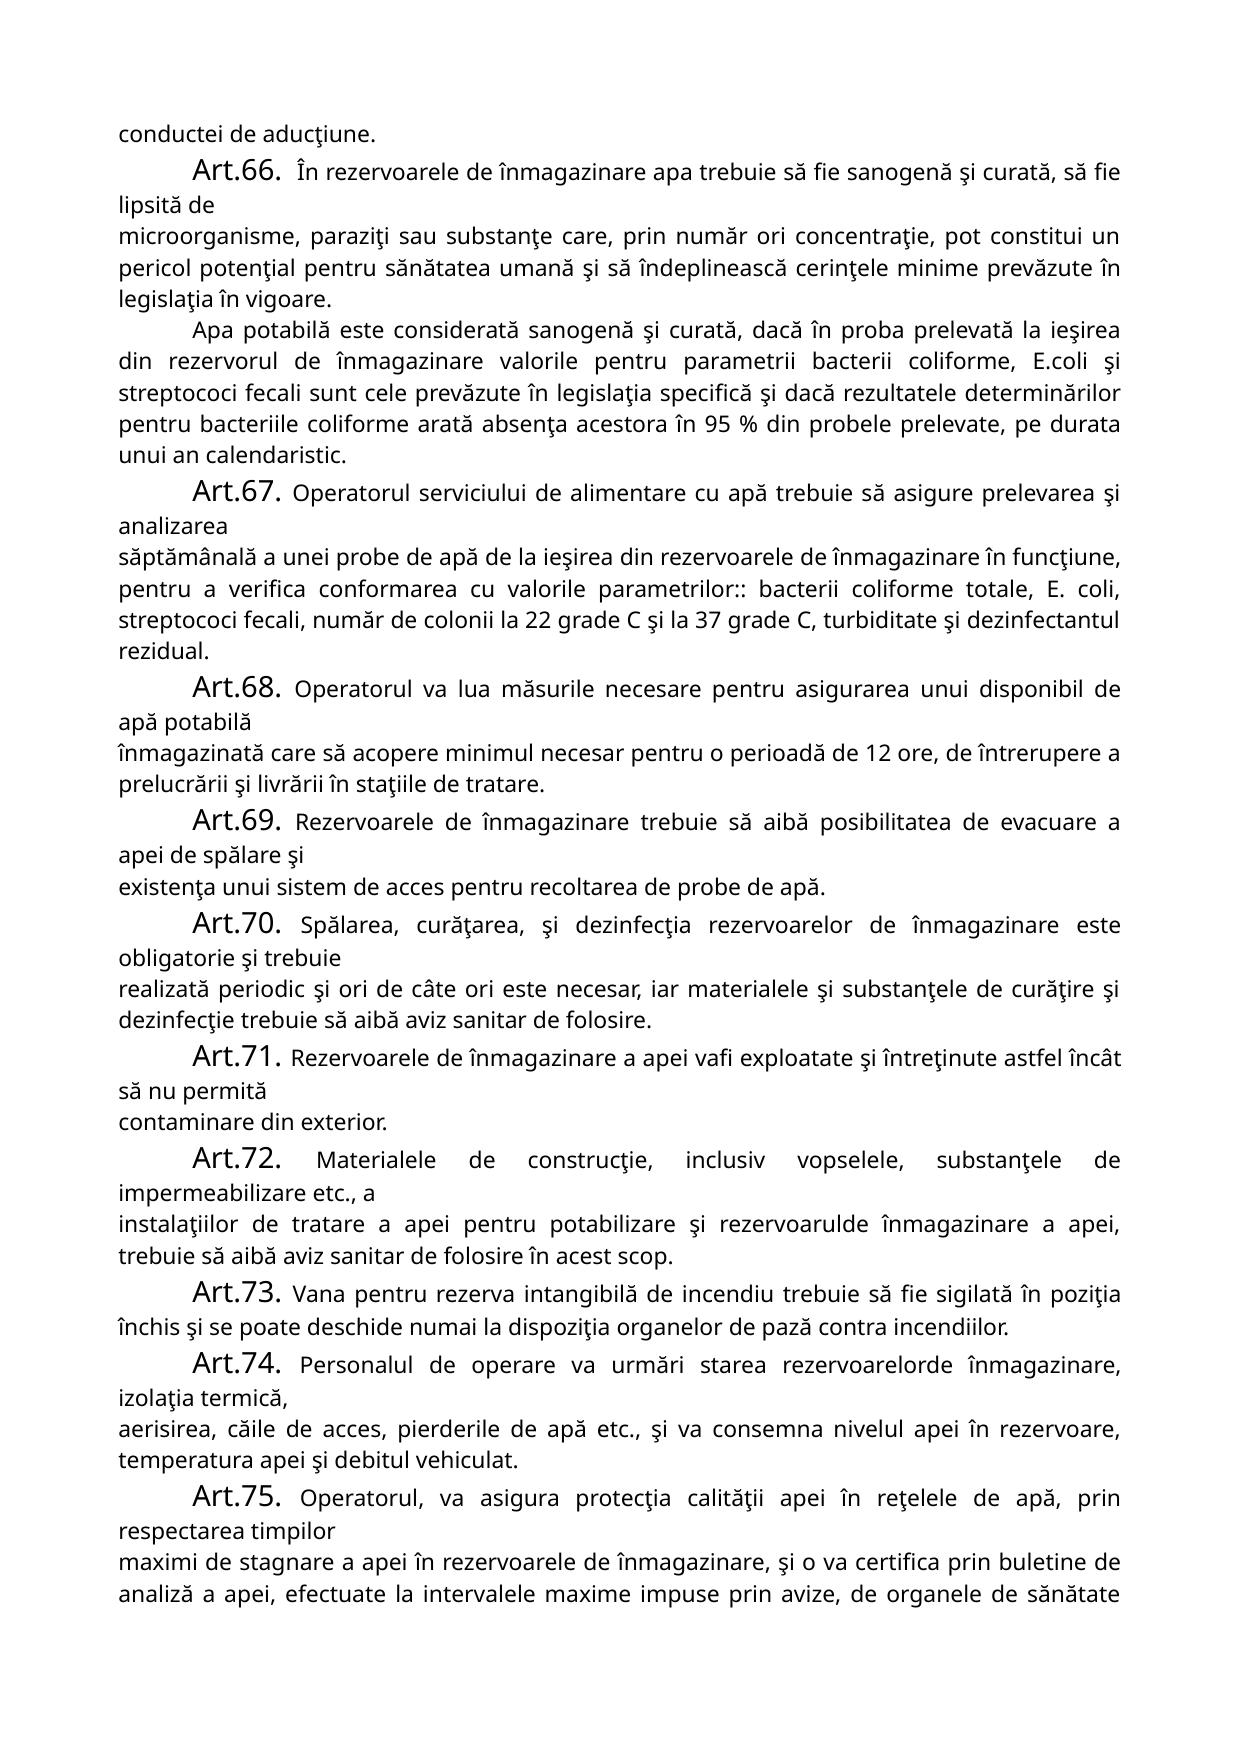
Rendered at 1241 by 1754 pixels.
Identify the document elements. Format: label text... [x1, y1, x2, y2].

text Art.67. Operatorul serviciului de alimentare cu apă trebuie să asigure prelevarea şi analizarea [118, 470, 1122, 541]
text existenţa unui sistem de acces pentru recoltarea de probe de apă. [118, 871, 1122, 902]
text maximi de stagnare a apei în rezervoarele de înmagazinare, şi o va certifica prin buletine de analiză a apei, efectuate la intervalele maxime impuse prin avize, de organele de sănătate [118, 1546, 1122, 1609]
text Art.75. Operatorul, va asigura protecţia calităţii apei în reţelele de apă, prin respectarea timpilor [118, 1475, 1122, 1546]
text aerisirea, căile de acces, pierderile de apă etc., şi va consemna nivelul apei în rezervoare, temperatura apei şi debitul vehiculat. [118, 1413, 1122, 1475]
text Art.73. Vana pentru rezerva intangibilă de incendiu trebuie să fie sigilată în poziţia închis şi se poate deschide numai la dispoziţia organelor de pază contra incendiilor. [118, 1271, 1122, 1342]
text contaminare din exterior. [118, 1106, 1122, 1137]
text Art.68. Operatorul va lua măsurile necesare pentru asigurarea unui disponibil de apă potabilă [118, 666, 1122, 737]
text microorganisme, paraziţi sau substanţe care, prin număr ori concentraţie, pot constitui un pericol potenţial pentru sănătatea umană şi să îndeplinească cerinţele minime prevăzute în legislaţia în vigoare. [118, 220, 1122, 314]
text Art.70. Spălarea, curăţarea, şi dezinfecţia rezervoarelor de înmagazinare este obligatorie şi trebuie [118, 902, 1122, 973]
text Art.66. În rezervoarele de înmagazinare apa trebuie să fie sanogenă şi curată, să fie lipsită de [118, 149, 1122, 220]
text Apa potabilă este considerată sanogenă şi curată, dacă în proba prelevată la ieşirea din rezervorul de înmagazinare valorile pentru parametrii bacterii coliforme, E.coli şi streptococi fecali sunt cele prevăzute în legislaţia specifică şi dacă rezultatele determinărilor pentru bacteriile coliforme arată absenţa acestora în 95 % din probele prelevate, pe durata unui an calendaristic. [118, 314, 1122, 470]
text Art.69. Rezervoarele de înmagazinare trebuie să aibă posibilitatea de evacuare a apei de spălare şi [118, 800, 1122, 871]
text realizată periodic şi ori de câte ori este necesar, iar materialele şi substanţele de curăţire şi dezinfecţie trebuie să aibă aviz sanitar de folosire. [118, 973, 1122, 1035]
text conductei de aducţiune. [118, 118, 1122, 149]
text Art.72. Materialele de construcţie, inclusiv vopselele, substanţele de impermeabilizare etc., a [118, 1137, 1122, 1208]
text Art.74. Personalul de operare va urmări starea rezervoarelorde înmagazinare, izolaţia termică, [118, 1342, 1122, 1413]
text instalaţiilor de tratare a apei pentru potabilizare şi rezervoarulde înmagazinare a apei, trebuie să aibă aviz sanitar de folosire în acest scop. [118, 1208, 1122, 1271]
text Art.71. Rezervoarele de înmagazinare a apei vafi exploatate şi întreţinute astfel încât să nu permită [118, 1035, 1122, 1106]
text înmagazinată care să acopere minimul necesar pentru o perioadă de 12 ore, de întrerupere a prelucrării şi livrării în staţiile de tratare. [118, 737, 1122, 800]
text săptămânală a unei probe de apă de la ieşirea din rezervoarele de înmagazinare în funcţiune, pentru a verifica conformarea cu valorile parametrilor:: bacterii coliforme totale, E. coli, streptococi fecali, număr de colonii la 22 grade C şi la 37 grade C, turbiditate şi dezinfectantul rezidual. [118, 541, 1122, 666]
